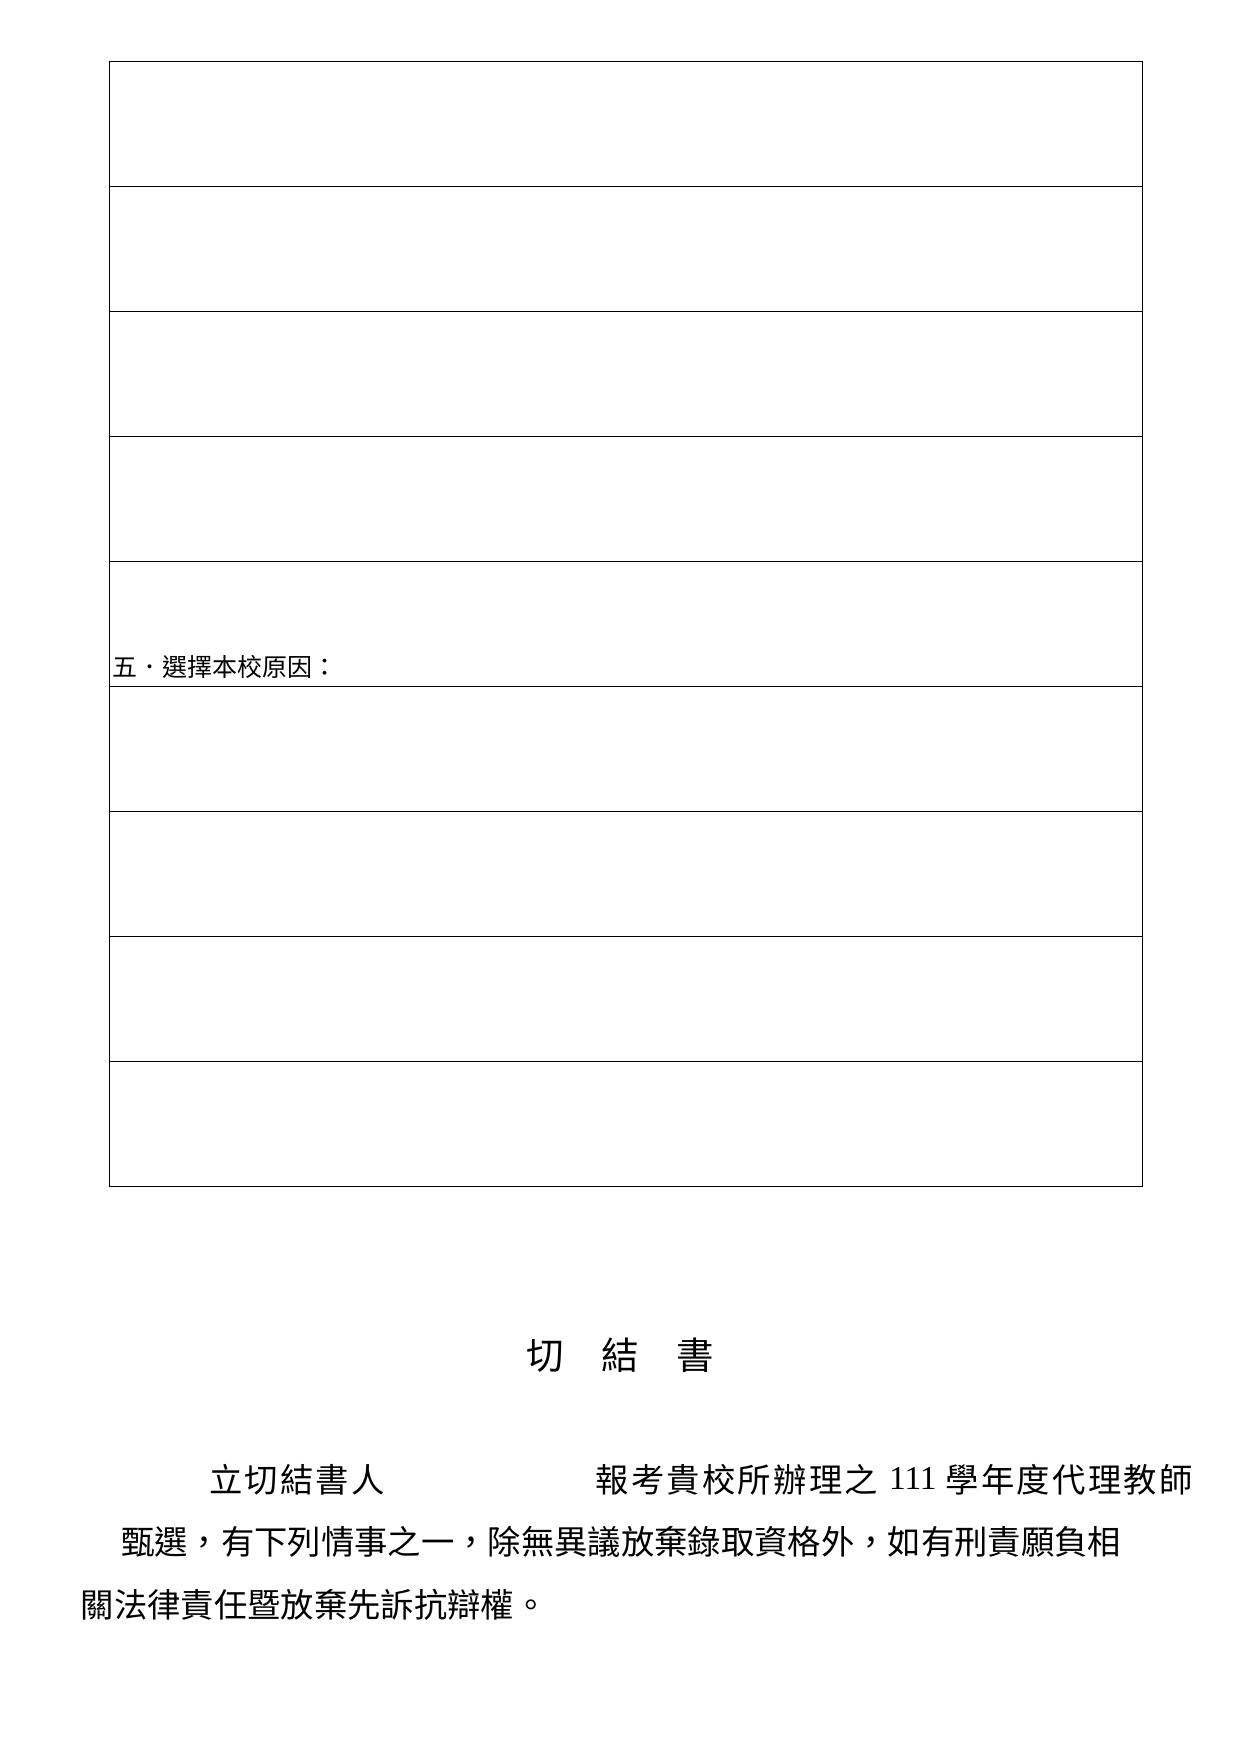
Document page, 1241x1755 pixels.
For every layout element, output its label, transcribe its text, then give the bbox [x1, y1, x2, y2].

table_cell [110, 62, 1142, 186]
text 立切結書人 報考貴校所辦理之111學年度代理教師 甄選，有下列情事之一，除無異議放棄錄取資格外，如有刑責願負相 [121, 1436, 1193, 1561]
table_cell [110, 687, 1142, 811]
table_cell [110, 937, 1142, 1061]
table_cell [110, 1062, 1142, 1186]
text 切 結 書 [47, 1311, 1193, 1373]
table_cell [110, 312, 1142, 436]
text 關法律責任暨放棄先訴抗辯權。 [47, 1561, 1193, 1623]
table_cell [110, 187, 1142, 311]
table_cell 五．選擇本校原因： [110, 562, 1142, 686]
table_cell [110, 812, 1142, 936]
table_cell [110, 437, 1142, 561]
